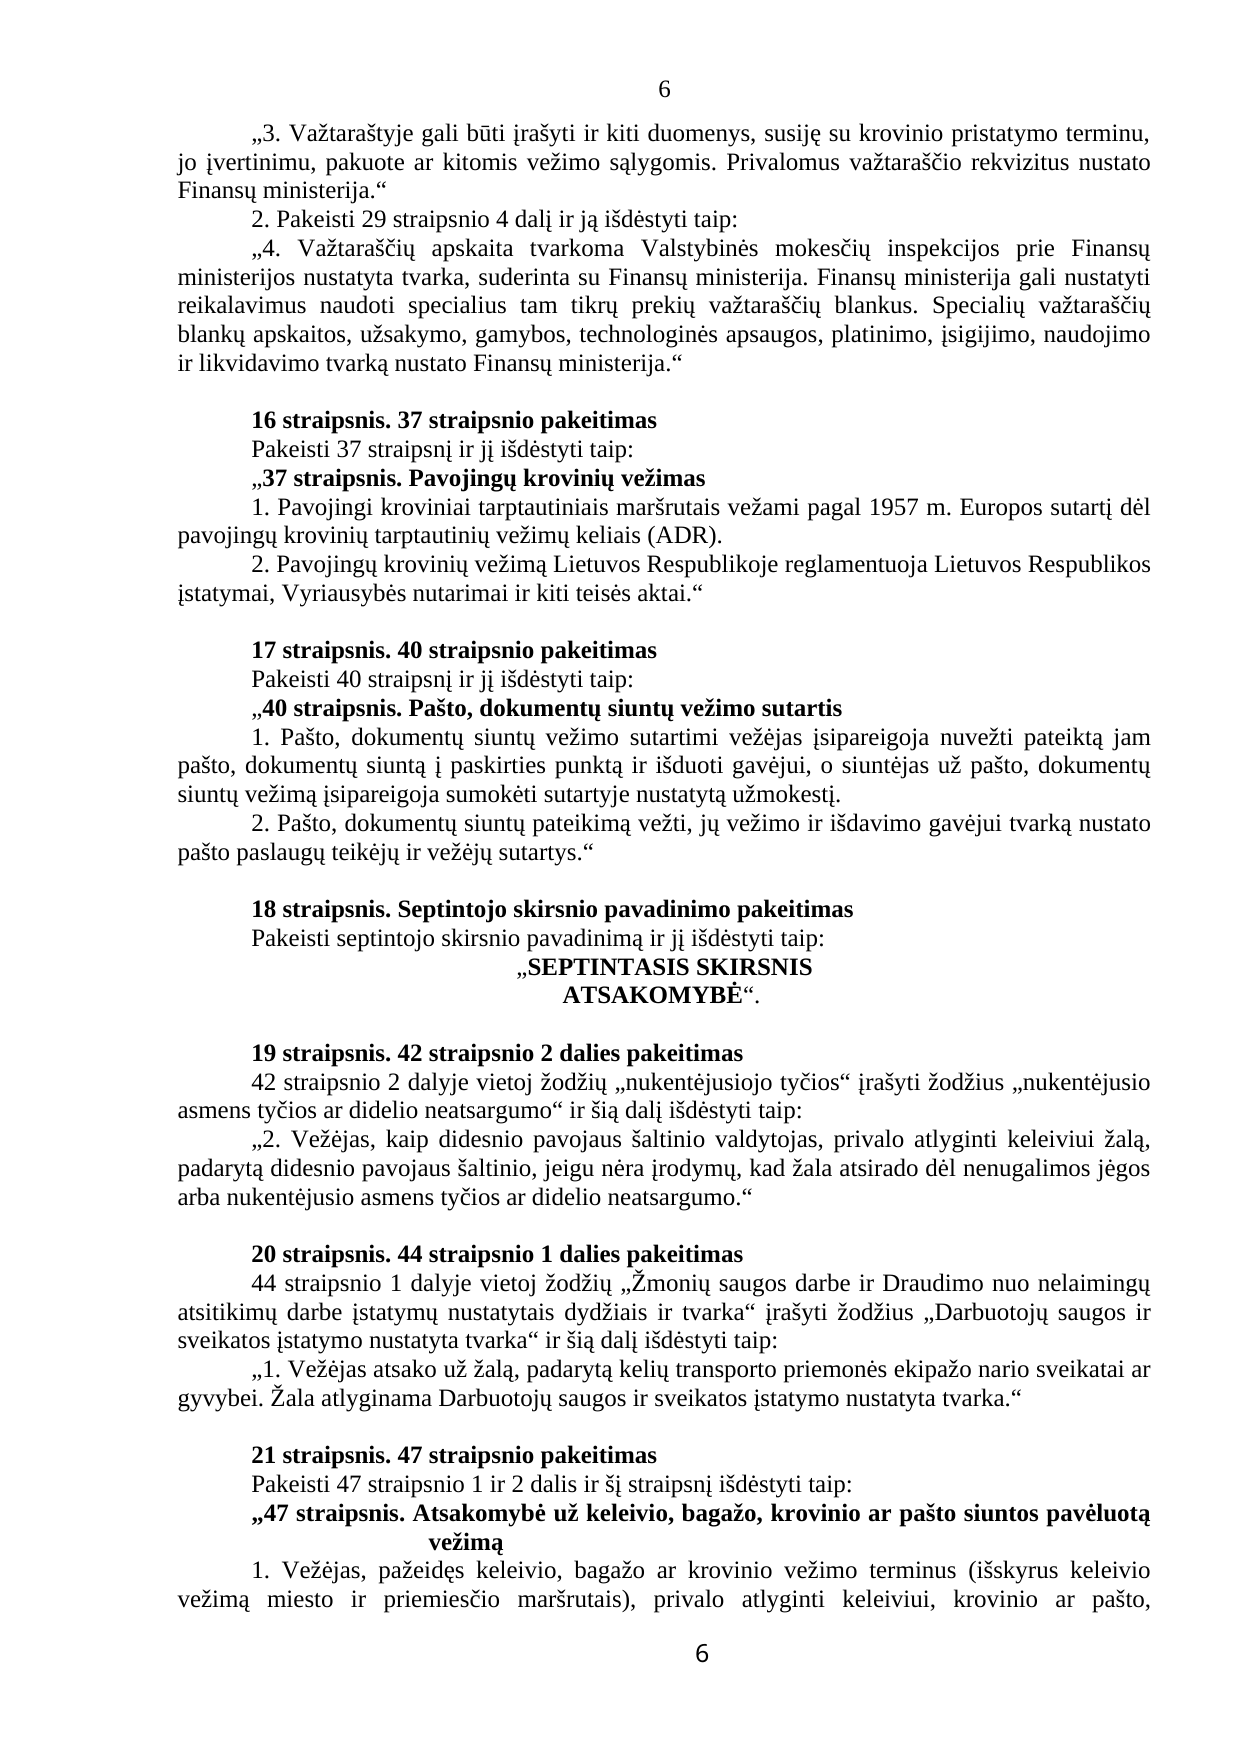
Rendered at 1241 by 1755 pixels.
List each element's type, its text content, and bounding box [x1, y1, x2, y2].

text 42 straipsnio 2 dalyje vietoj žodžių „nukentėjusiojo tyčios“ įrašyti žodžius „nukentėjusio asmens tyčios ar didelio neatsargumo“ ir šią dalį išdėstyti taip: [177, 1067, 1152, 1124]
text 21 straipsnis. 47 straipsnio pakeitimas [177, 1441, 1152, 1469]
text 16 straipsnis. 37 straipsnio pakeitimas [177, 406, 1152, 434]
text ATSAKOMYBĖ“. [177, 981, 1152, 1009]
text 1. Pavojingi kroviniai tarptautiniais maršrutais vežami pagal 1957 m. Europos sutartį dėl pavojingų krovinių tarptautinių vežimų keliais (ADR). [177, 492, 1152, 549]
text 20 straipsnis. 44 straipsnio 1 dalies pakeitimas [177, 1239, 1152, 1268]
text 2. Pašto, dokumentų siuntų pateikimą vežti, jų vežimo ir išdavimo gavėjui tvarką nustato pašto paslaugų teikėjų ir vežėjų sutartys.“ [177, 808, 1152, 866]
text „4. Važtaraščių apskaita tvarkoma Valstybinės mokesčių inspekcijos prie Finansų ministerijos nustatyta tvarka, suderinta su Finansų ministerija. Finansų ministerija gali nustatyti reikalavimus naudoti specialius tam tikrų prekių važtaraščių blankus. Specialių važtaraščių blankų apskaitos, užsakymo, gamybos, technologinės apsaugos, platinimo, įsigijimo, naudojimo ir likvidavimo tvarką nustato Finansų ministerija.“ [177, 233, 1152, 377]
text 1. Vežėjas, pažeidęs keleivio, bagažo ar krovinio vežimo terminus (išskyrus keleivio vežimą miesto ir priemiesčio maršrutais), privalo atlyginti keleiviui, krovinio ar pašto, [177, 1556, 1152, 1613]
text Pakeisti 37 straipsnį ir jį išdėstyti taip: [177, 434, 1152, 463]
text „SEPTINTASIS SKIRSNIS [177, 952, 1152, 981]
text 18 straipsnis. Septintojo skirsnio pavadinimo pakeitimas [177, 894, 1152, 923]
text Pakeisti 47 straipsnio 1 ir 2 dalis ir šį straipsnį išdėstyti taip: [177, 1469, 1152, 1498]
text 17 straipsnis. 40 straipsnio pakeitimas [177, 636, 1152, 664]
text „1. Vežėjas atsako už žalą, padarytą kelių transporto priemonės ekipažo nario sveikatai ar gyvybei. Žala atlyginama Darbuotojų saugos ir sveikatos įstatymo nustatyta tvarka.“ [177, 1354, 1152, 1412]
text 19 straipsnis. 42 straipsnio 2 dalies pakeitimas [177, 1038, 1152, 1067]
text „47 straipsnis. Atsakomybė už keleivio, bagažo, krovinio ar pašto siuntos pavėluotą vežimą [251, 1498, 1152, 1556]
text „40 straipsnis. Pašto, dokumentų siuntų vežimo sutartis [177, 693, 1152, 722]
text 44 straipsnio 1 dalyje vietoj žodžių „Žmonių saugos darbe ir Draudimo nuo nelaimingų atsitikimų darbe įstatymų nustatytais dydžiais ir tvarka“ įrašyti žodžius „Darbuotojų saugos ir sveikatos įstatymo nustatyta tvarka“ ir šią dalį išdėstyti taip: [177, 1268, 1152, 1354]
text „37 straipsnis. Pavojingų krovinių vežimas [177, 463, 1152, 492]
text 2. Pavojingų krovinių vežimą Lietuvos Respublikoje reglamentuoja Lietuvos Respublikos įstatymai, Vyriausybės nutarimai ir kiti teisės aktai.“ [177, 549, 1152, 607]
text Pakeisti septintojo skirsnio pavadinimą ir jį išdėstyti taip: [177, 923, 1152, 952]
text 1. Pašto, dokumentų siuntų vežimo sutartimi vežėjas įsipareigoja nuvežti pateiktą jam pašto, dokumentų siuntą į paskirties punktą ir išduoti gavėjui, o siuntėjas už pašto, dokumentų siuntų vežimą įsipareigoja sumokėti sutartyje nustatytą užmokestį. [177, 722, 1152, 808]
text „2. Vežėjas, kaip didesnio pavojaus šaltinio valdytojas, privalo atlyginti keleiviui žalą, padarytą didesnio pavojaus šaltinio, jeigu nėra įrodymų, kad žala atsirado dėl nenugalimos jėgos arba nukentėjusio asmens tyčios ar didelio neatsargumo.“ [177, 1124, 1152, 1211]
text 2. Pakeisti 29 straipsnio 4 dalį ir ją išdėstyti taip: [177, 204, 1152, 233]
text „3. Važtaraštyje gali būti įrašyti ir kiti duomenys, susiję su krovinio pristatymo terminu, jo įvertinimu, pakuote ar kitomis vežimo sąlygomis. Privalomus važtaraščio rekvizitus nustato Finansų ministerija.“ [177, 118, 1152, 204]
text Pakeisti 40 straipsnį ir jį išdėstyti taip: [177, 664, 1152, 693]
